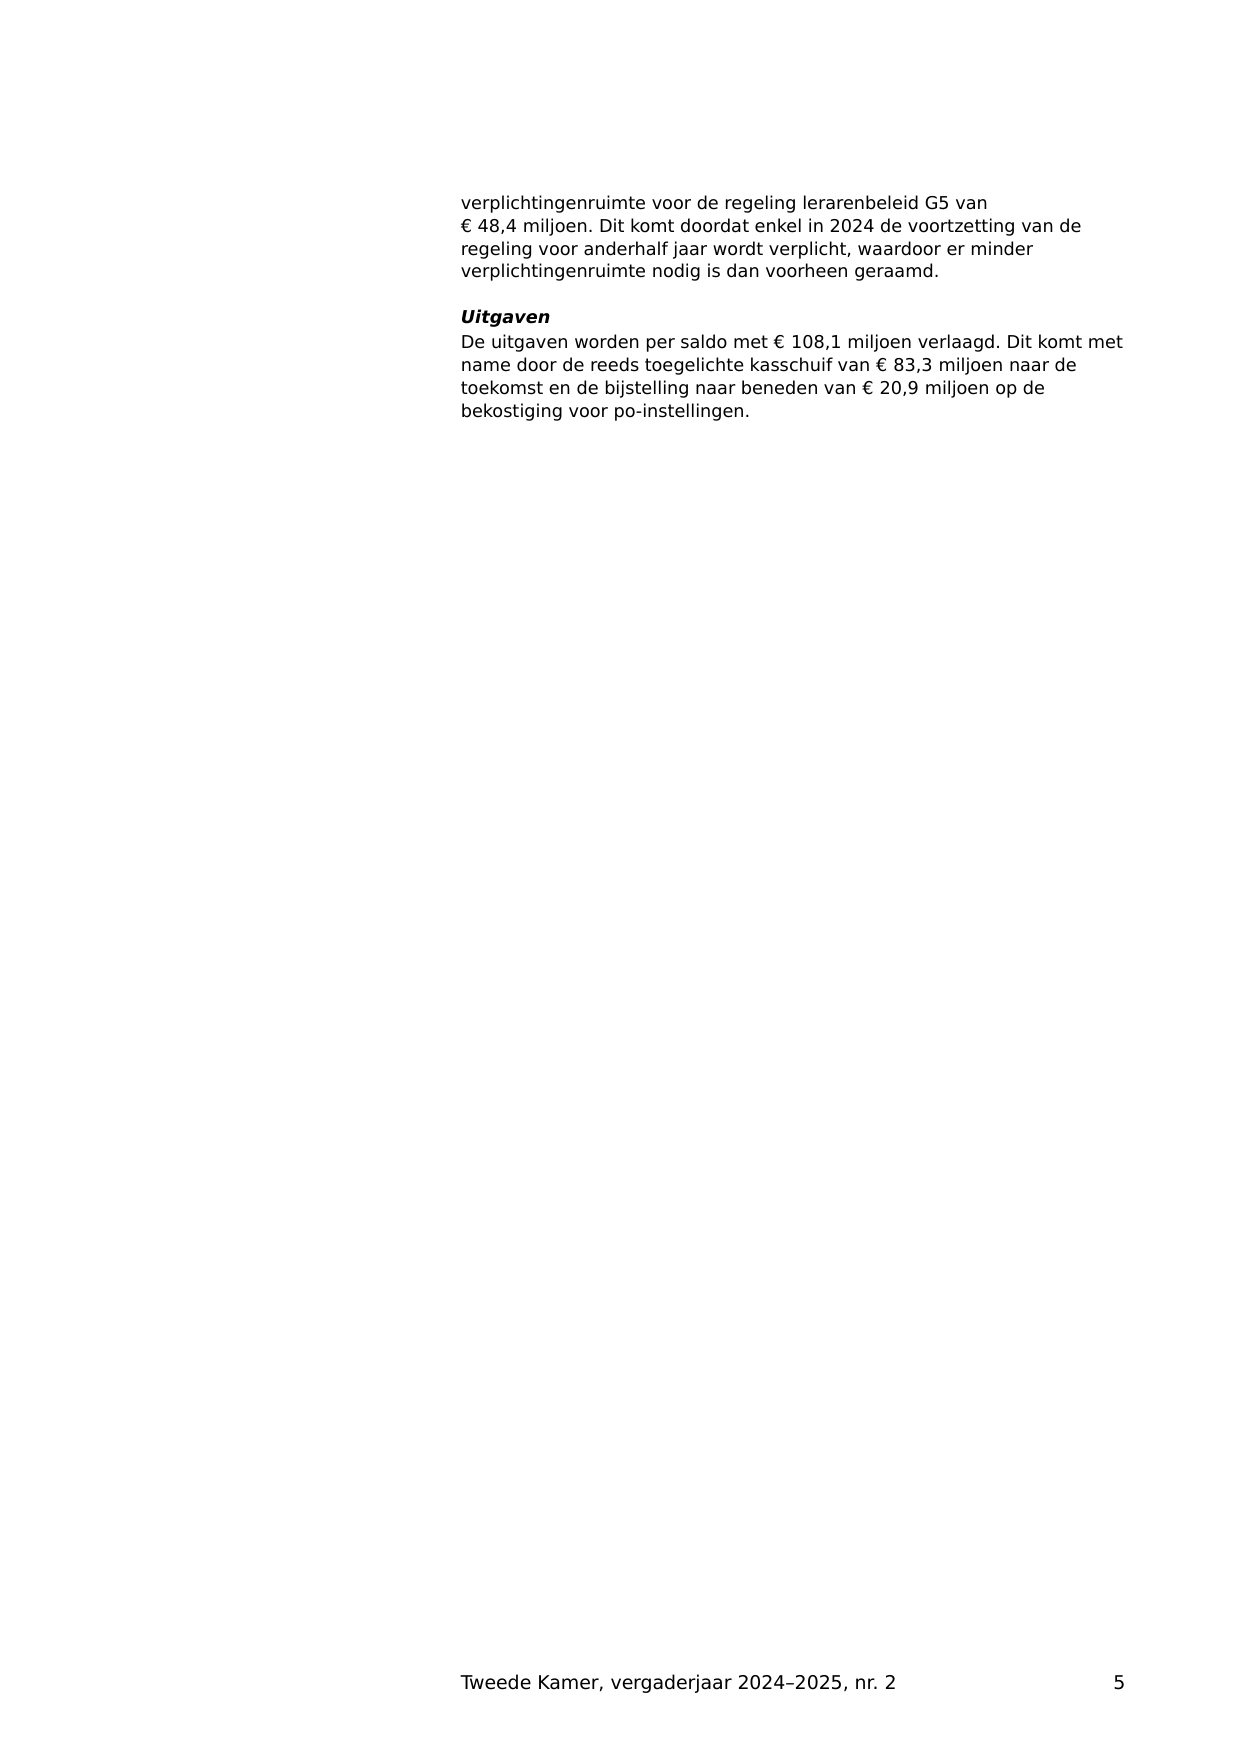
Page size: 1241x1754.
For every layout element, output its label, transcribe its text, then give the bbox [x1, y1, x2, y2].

text De uitgaven worden per saldo met € 108,1 miljoen verlaagd. Dit komt met name door de reeds toegelichte kasschuif van € 83,3 miljoen naar de toekomst en de bijstelling naar beneden van € 20,9 miljoen op de bekostiging voor po-instellingen. [461, 330, 1125, 422]
text verplichtingenruimte voor de regeling lerarenbeleid G5 van € 48,4 miljoen. Dit komt doordat enkel in 2024 de voortzetting van de regeling voor anderhalf jaar wordt verplicht, waardoor er minder verplichtingenruimte nodig is dan voorheen geraamd. [461, 191, 1125, 282]
text Uitgaven [461, 305, 1125, 328]
